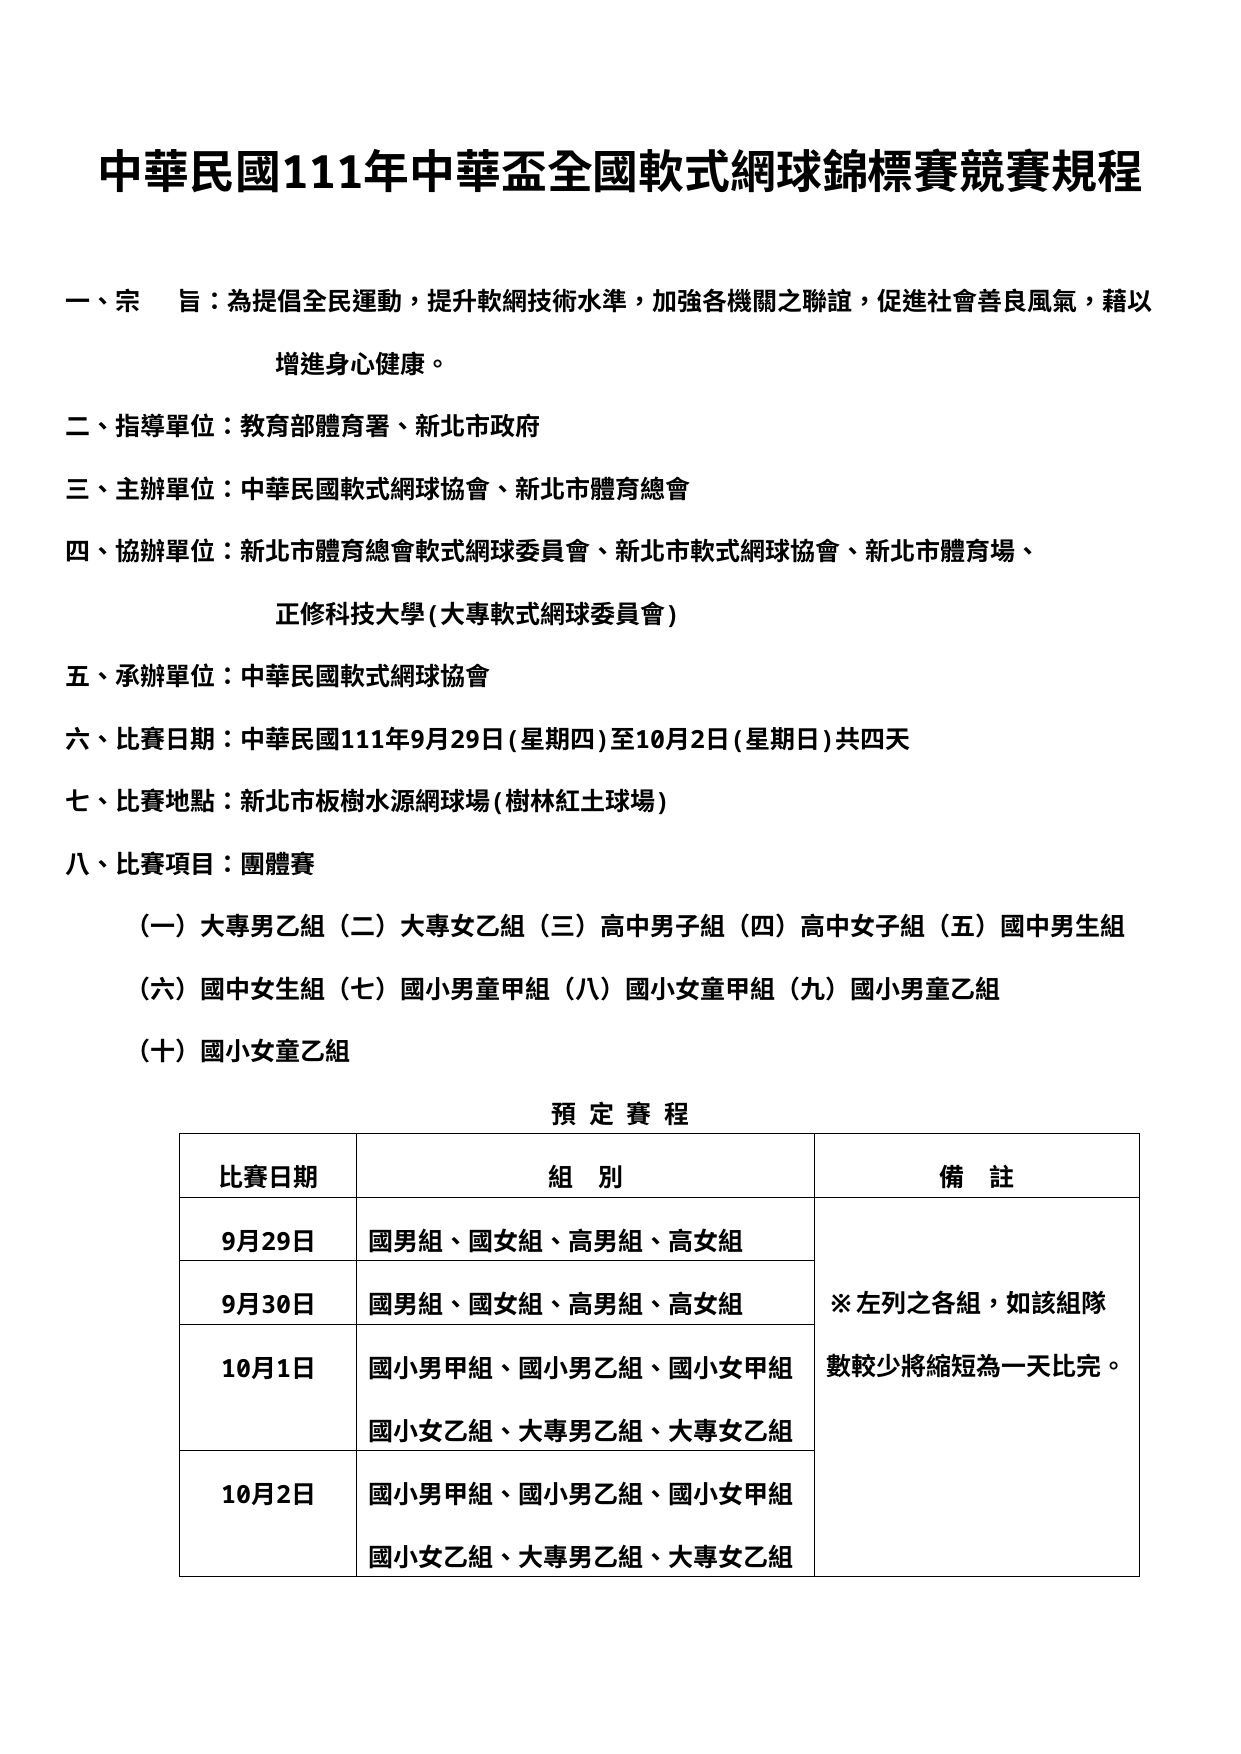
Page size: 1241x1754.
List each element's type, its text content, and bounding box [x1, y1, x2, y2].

table_cell 國男組、國女組、高男組、高女組 [357, 1198, 814, 1260]
text （十）國小女童乙組 [65, 1008, 1175, 1071]
table_header 比賽日期 [180, 1134, 356, 1197]
text 正修科技大學(大專軟式網球委員會) [65, 571, 1175, 633]
table_header 組 別 [357, 1134, 814, 1197]
text 增進身心健康。 [65, 321, 1175, 383]
table_cell 國小男甲組、國小男乙組、國小女甲組國小女乙組、大專男乙組、大專女乙組 [357, 1325, 814, 1450]
table_cell 10月1日 [180, 1325, 356, 1450]
text 一、宗 旨：為提倡全民運動，提升軟網技術水準，加強各機關之聯誼，促進社會善良風氣，藉以 [65, 258, 1175, 321]
text 六、比賽日期：中華民國111年9月29日(星期四)至10月2日(星期日)共四天 [65, 696, 1175, 758]
table_cell 10月2日 [180, 1451, 356, 1576]
text 中華民國111年中華盃全國軟式網球錦標賽競賽規程 [65, 96, 1175, 221]
text 八、比賽項目：團體賽 [65, 821, 1175, 883]
table_cell 國小男甲組、國小男乙組、國小女甲組國小女乙組、大專男乙組、大專女乙組 [357, 1451, 814, 1576]
table_cell ※左列之各組，如該組隊數較少將縮短為一天比完。 [815, 1198, 1139, 1576]
table_cell 9月30日 [180, 1261, 356, 1324]
text 二、指導單位：教育部體育署、新北市政府 [65, 383, 1175, 446]
table_header 備 註 [815, 1134, 1139, 1197]
text 五、承辦單位：中華民國軟式網球協會 [65, 633, 1175, 696]
text 四、協辦單位：新北市體育總會軟式網球委員會、新北市軟式網球協會、新北市體育場、 [65, 508, 1175, 571]
text 七、比賽地點：新北市板樹水源網球場(樹林紅土球場) [65, 758, 1175, 821]
text 三、主辦單位：中華民國軟式網球協會、新北市體育總會 [65, 446, 1175, 508]
text （六）國中女生組（七）國小男童甲組（八）國小女童甲組（九）國小男童乙組 [65, 946, 1175, 1008]
table_cell 9月29日 [180, 1198, 356, 1260]
text （一）大專男乙組（二）大專女乙組（三）高中男子組（四）高中女子組（五）國中男生組 [65, 883, 1175, 946]
text 預 定 賽 程 [65, 1071, 1175, 1133]
table_cell 國男組、國女組、高男組、高女組 [357, 1261, 814, 1324]
